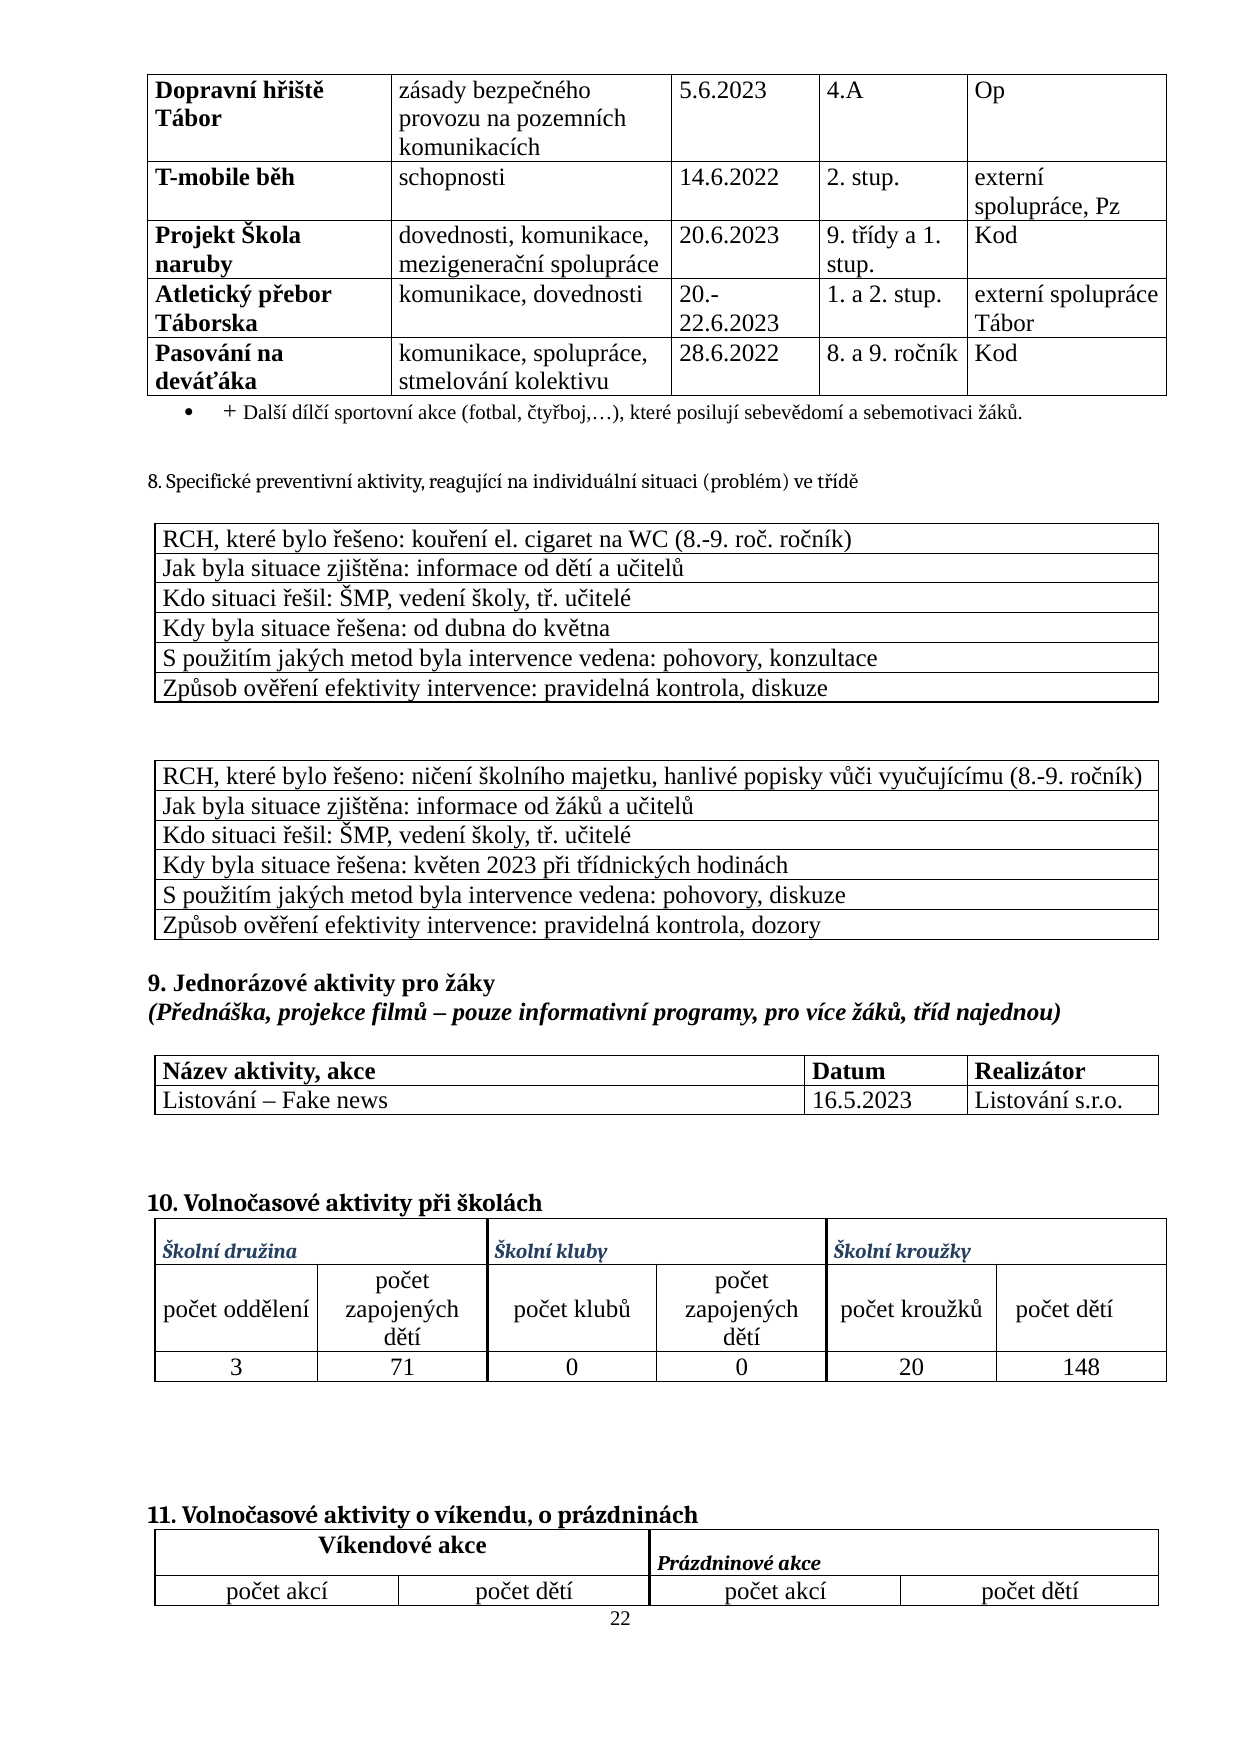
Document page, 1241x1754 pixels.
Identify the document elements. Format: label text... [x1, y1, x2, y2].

table_cell Projekt Škola naruby [148, 221, 391, 278]
table_cell Op [968, 75, 1166, 161]
table_cell Kod [968, 221, 1166, 278]
table_cell Jak byla situace zjištěna: informace od žáků a učitelů [156, 791, 1158, 819]
table_cell 20.-22.6.2023 [672, 279, 819, 337]
table_cell externí spolupráce Tábor [968, 279, 1166, 337]
table_header Školní družina [156, 1219, 486, 1264]
subtitle 11. Volnočasové aktivity o víkendu, o prázdninách [148, 1501, 1093, 1529]
table_cell 1. a 2. stup. [820, 279, 967, 337]
table_cell 14.6.2022 [672, 162, 819, 219]
table_cell 2. stup. [820, 162, 967, 219]
table_cell Listování – Fake news [156, 1086, 804, 1114]
table_cell počet kroužků [828, 1265, 996, 1351]
table_cell 0 [657, 1352, 825, 1381]
table_cell počet dětí [399, 1576, 648, 1605]
table_header Datum [805, 1056, 967, 1084]
list + Další dílčí sportovní akce (fotbal, čtyřboj,…), které posilují sebevědomí a sebemotivaci žáků. [185, 396, 1093, 425]
table_cell počet klubů [489, 1265, 656, 1351]
text (Přednáška, projekce filmů – pouze informativní programy, pro více žáků, tříd najednou) [148, 997, 1093, 1026]
table_cell Jak byla situace zjištěna: informace od dětí a učitelů [156, 554, 1158, 582]
table_cell Kod [968, 338, 1166, 395]
table_header Víkendové akce [156, 1530, 648, 1575]
table_cell 20 [828, 1352, 996, 1381]
table_cell 148 [997, 1352, 1166, 1381]
table_header RCH, které bylo řešeno: ničení školního majetku, hanlivé popisky vůči vyučujícímu (8.-9. ročník) [156, 761, 1158, 790]
table_cell Kdo situaci řešil: ŠMP, vedení školy, tř. učitelé [156, 821, 1158, 849]
table_cell Způsob ověření efektivity intervence: pravidelná kontrola, dozory [156, 910, 1158, 939]
table_cell počet akcí [651, 1576, 900, 1605]
table_cell 3 [156, 1352, 317, 1381]
table_cell počet zapojených dětí [318, 1265, 486, 1351]
table_cell Způsob ověření efektivity intervence: pravidelná kontrola, diskuze [156, 673, 1158, 701]
table_cell Atletický přebor Táborska [148, 279, 391, 337]
table_cell komunikace, spolupráce, stmelování kolektivu [392, 338, 671, 395]
table_cell T-mobile běh [148, 162, 391, 219]
table_cell Kdy byla situace řešena: květen 2023 při třídnických hodinách [156, 850, 1158, 879]
table_cell Dopravní hřiště Tábor [148, 75, 391, 161]
table_cell 28.6.2022 [672, 338, 819, 395]
subtitle 10. Volnočasové aktivity při školách [148, 1189, 1093, 1218]
table_cell počet akcí [156, 1576, 398, 1605]
table_cell komunikace, dovednosti [392, 279, 671, 337]
table_cell Listování s.r.o. [968, 1086, 1158, 1114]
table_header Školní kluby [489, 1219, 825, 1264]
table_cell 8. a 9. ročník [820, 338, 967, 395]
table_cell S použitím jakých metod byla intervence vedena: pohovory, konzultace [156, 643, 1158, 672]
table_header Název aktivity, akce [156, 1056, 804, 1084]
table_cell dovednosti, komunikace, mezigenerační spolupráce [392, 221, 671, 278]
subtitle 8. Specifické preventivní aktivity, reagující na individuální situaci (problém) ve třídě [148, 470, 1093, 494]
table_cell počet zapojených dětí [657, 1265, 825, 1351]
table_cell externí spolupráce, Pz [968, 162, 1166, 219]
table_cell 9. třídy a 1. stup. [820, 221, 967, 278]
table_cell 0 [489, 1352, 656, 1381]
table_header Prázdninové akce [651, 1530, 1158, 1575]
table_cell S použitím jakých metod byla intervence vedena: pohovory, diskuze [156, 880, 1158, 909]
table_header Školní kroužky [828, 1219, 1166, 1264]
table_cell zásady bezpečného provozu na pozemních komunikacích [392, 75, 671, 161]
text 9. Jednorázové aktivity pro žáky [148, 968, 1093, 997]
table_cell 71 [318, 1352, 486, 1381]
table_header RCH, které bylo řešeno: kouření el. cigaret na WC (8.-9. roč. ročník) [156, 524, 1158, 552]
table_cell počet dětí [997, 1265, 1166, 1351]
table_cell schopnosti [392, 162, 671, 219]
table_cell Pasování na deváťáka [148, 338, 391, 395]
table_cell 4.A [820, 75, 967, 161]
table_cell 5.6.2023 [672, 75, 819, 161]
table_header Realizátor [968, 1056, 1158, 1084]
table_cell počet oddělení [156, 1265, 317, 1351]
table_cell 20.6.2023 [672, 221, 819, 278]
table_cell počet dětí [901, 1576, 1158, 1605]
table_cell 16.5.2023 [805, 1086, 967, 1114]
table_cell Kdy byla situace řešena: od dubna do května [156, 613, 1158, 642]
table_cell Kdo situaci řešil: ŠMP, vedení školy, tř. učitelé [156, 583, 1158, 612]
